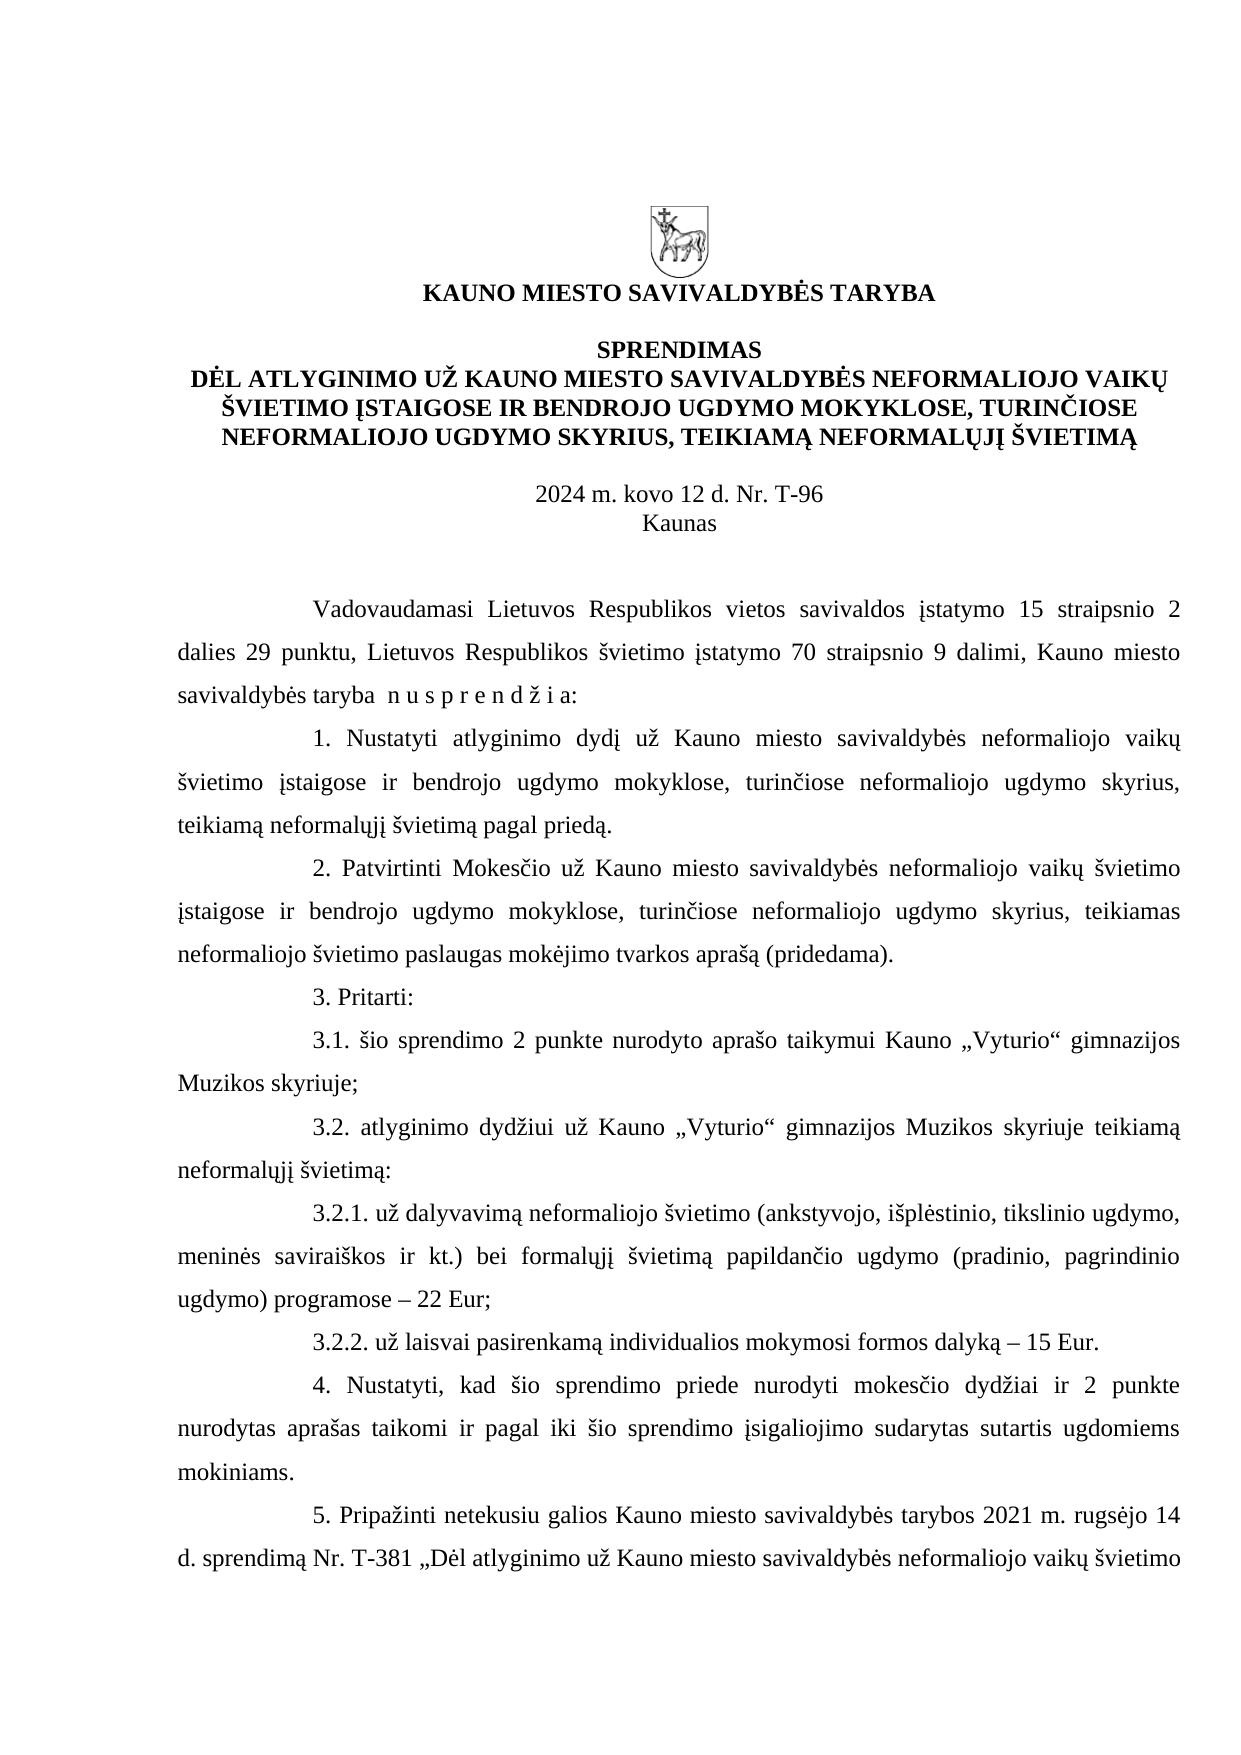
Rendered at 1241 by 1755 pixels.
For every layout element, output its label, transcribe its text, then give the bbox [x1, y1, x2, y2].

text 5. Pripažinti netekusiu galios Kauno miesto savivaldybės tarybos 2021 m. rugsėjo 14 d. sprendimą Nr. T-381 „Dėl atlyginimo už Kauno miesto savivaldybės neformaliojo vaikų švietimo [177, 1500, 1181, 1572]
text 3.1. šio sprendimo 2 punkte nurodyto aprašo taikymui Kauno „Vyturio“ gimnazijos Muzikos skyriuje; [177, 1025, 1181, 1097]
text 1. Nustatyti atlyginimo dydį už Kauno miesto savivaldybės neformaliojo vaikų švietimo įstaigose ir bendrojo ugdymo mokyklose, turinčiose neformaliojo ugdymo skyrius, teikiamą neformalųjį švietimą pagal priedą. [177, 723, 1181, 838]
text 3.2.2. už laisvai pasirenkamą individualios mokymosi formos dalyką – 15 Eur. [177, 1327, 1181, 1356]
text SPRENDIMAS [177, 335, 1181, 364]
text 3. Pritarti: [177, 982, 1181, 1011]
text DĖL ATLYGINIMO UŽ KAUNO MIESTO SAVIVALDYBĖS NEFORMALIOJO VAIKŲ ŠVIETIMO ĮSTAIGOSE IR BENDROJO UGDYMO MOKYKLOSE, TURINČIOSE NEFORMALIOJO UGDYMO SKYRIUS, TEIKIAMĄ NEFORMALŲJĮ ŠVIETIMĄ [178, 364, 1181, 450]
text 4. Nustatyti, kad šio sprendimo priede nurodyti mokesčio dydžiai ir 2 punkte nurodytas aprašas taikomi ir pagal iki šio sprendimo įsigaliojimo sudarytas sutartis ugdomiems mokiniams. [177, 1370, 1181, 1485]
text 2024 m. kovo 12 d. Nr. T-96 [177, 479, 1181, 508]
text Kaunas [177, 508, 1181, 537]
text Vadovaudamasi Lietuvos Respublikos vietos savivaldos įstatymo 15 straipsnio 2 dalies 29 punktu, Lietuvos Respublikos švietimo įstatymo 70 straipsnio 9 dalimi, Kauno miesto savivaldybės taryba n u s p r e n d ž i a: [177, 594, 1181, 709]
text KAUNO MIESTO SAVIVALDYBĖS TARYBA [177, 278, 1181, 307]
text 2. Patvirtinti Mokesčio už Kauno miesto savivaldybės neformaliojo vaikų švietimo įstaigose ir bendrojo ugdymo mokyklose, turinčiose neformaliojo ugdymo skyrius, teikiamas neformaliojo švietimo paslaugas mokėjimo tvarkos aprašą (pridedama). [177, 853, 1181, 968]
text 3.2.1. už dalyvavimą neformaliojo švietimo (ankstyvojo, išplėstinio, tikslinio ugdymo, meninės saviraiškos ir kt.) bei formalųjį švietimą papildančio ugdymo (pradinio, pagrindinio ugdymo) programose – 22 Eur; [177, 1198, 1181, 1313]
text 3.2. atlyginimo dydžiui už Kauno „Vyturio“ gimnazijos Muzikos skyriuje teikiamą neformalųjį švietimą: [177, 1112, 1181, 1183]
